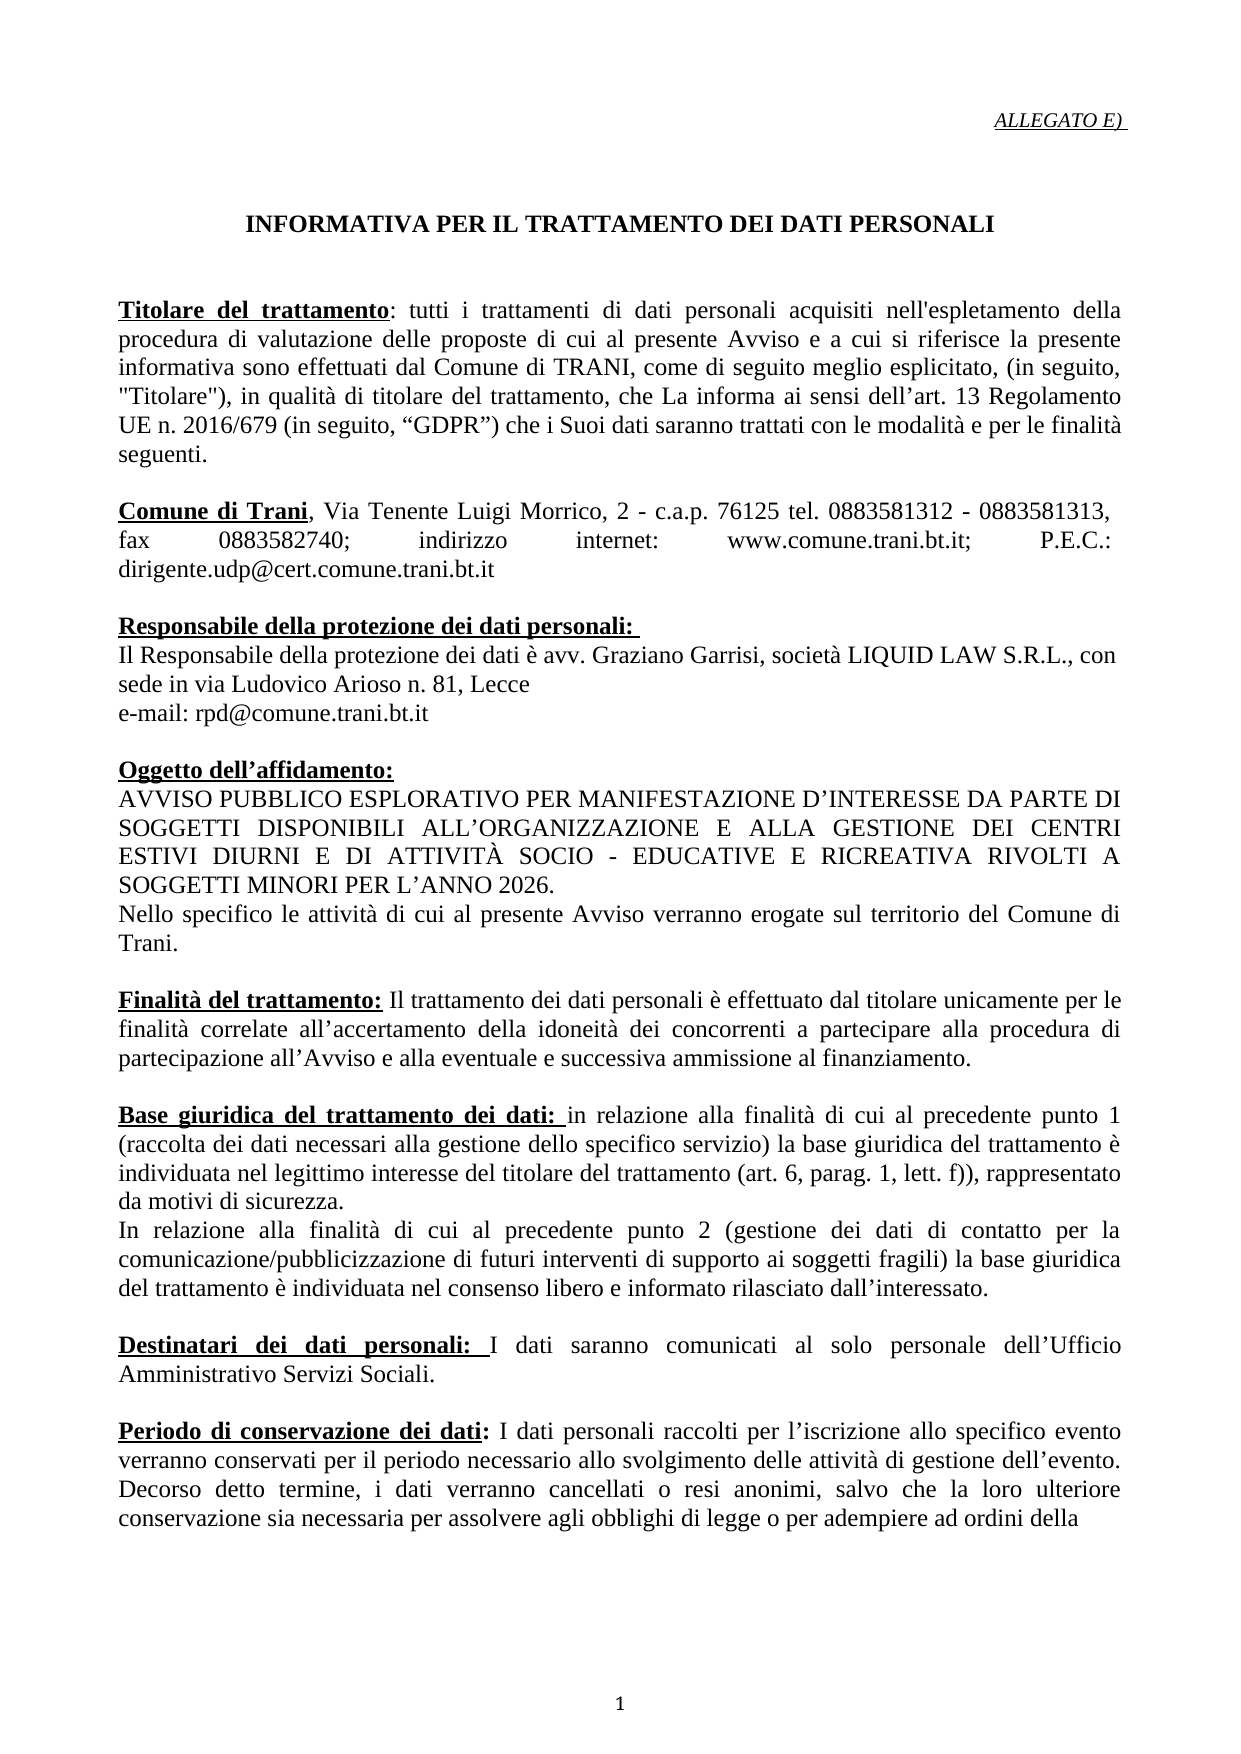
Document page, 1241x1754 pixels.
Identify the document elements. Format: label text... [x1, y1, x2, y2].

text Oggetto dell’affidamento: [118, 755, 1122, 784]
text Comune di Trani, Via Tenente Luigi Morrico, 2 - c.a.p. 76125 tel. 0883581312 - 0883581313, fax 0883582740; indirizzo internet: www.comune.trani.bt.it; P.E.C.: dirigente.udp@cert.comune.trani.bt.it [118, 496, 1112, 583]
text e-mail: rpd@comune.trani.bt.it [118, 698, 1122, 726]
text Finalità del trattamento: Il trattamento dei dati personali è effettuato dal titolare unicamente per le finalità correlate all’accertamento della idoneità dei concorrenti a partecipare alla procedura di partecipazione all’Avviso e alla eventuale e successiva ammissione al finanziamento. [118, 985, 1122, 1071]
text Periodo di conservazione dei dati: I dati personali raccolti per l’iscrizione allo specifico evento verranno conservati per il periodo necessario allo svolgimento delle attività di gestione dell’evento. Decorso detto termine, i dati verranno cancellati o resi anonimi, salvo che la loro ulteriore conservazione sia necessaria per assolvere agli obblighi di legge o per adempiere ad ordini della [118, 1416, 1122, 1531]
text Il Responsabile della protezione dei dati è avv. Graziano Garrisi, società LIQUID LAW S.R.L., con sede in via Ludovico Arioso n. 81, Lecce [118, 640, 1122, 698]
text INFORMATIVA PER IL TRATTAMENTO DEI DATI PERSONALI [118, 209, 1122, 237]
text Titolare del trattamento: tutti i trattamenti di dati personali acquisiti nell'espletamento della procedura di valutazione delle proposte di cui al presente Avviso e a cui si riferisce la presente informativa sono effettuati dal Comune di TRANI, come di seguito meglio esplicitato, (in seguito, "Titolare"), in qualità di titolare del trattamento, che La informa ai sensi dell’art. 13 Regolamento UE n. 2016/679 (in seguito, “GDPR”) che i Suoi dati saranno trattati con le modalità e per le finalità seguenti. [118, 295, 1122, 467]
text Base giuridica del trattamento dei dati: in relazione alla finalità di cui al precedente punto 1 (raccolta dei dati necessari alla gestione dello specifico servizio) la base giuridica del trattamento è individuata nel legittimo interesse del titolare del trattamento (art. 6, parag. 1, lett. f)), rappresentato da motivi di sicurezza. [118, 1100, 1122, 1215]
text Nello specifico le attività di cui al presente Avviso verranno erogate sul territorio del Comune di Trani. [118, 899, 1122, 956]
text In relazione alla finalità di cui al precedente punto 2 (gestione dei dati di contatto per la comunicazione/pubblicizzazione di futuri interventi di supporto ai soggetti fragili) la base giuridica del trattamento è individuata nel consenso libero e informato rilasciato dall’interessato. [118, 1215, 1122, 1301]
text Responsabile della protezione dei dati personali: [118, 611, 1122, 640]
text Destinatari dei dati personali: I dati saranno comunicati al solo personale dell’Ufficio Amministrativo Servizi Sociali. [118, 1330, 1122, 1388]
text AVVISO PUBBLICO ESPLORATIVO PER MANIFESTAZIONE D’INTERESSE DA PARTE DI SOGGETTI DISPONIBILI ALL’ORGANIZZAZIONE E ALLA GESTIONE DEI CENTRI ESTIVI DIURNI E DI ATTIVITÀ SOCIO - EDUCATIVE E RICREATIVA RIVOLTI A SOGGETTI MINORI PER L’ANNO 2026. [118, 784, 1122, 899]
